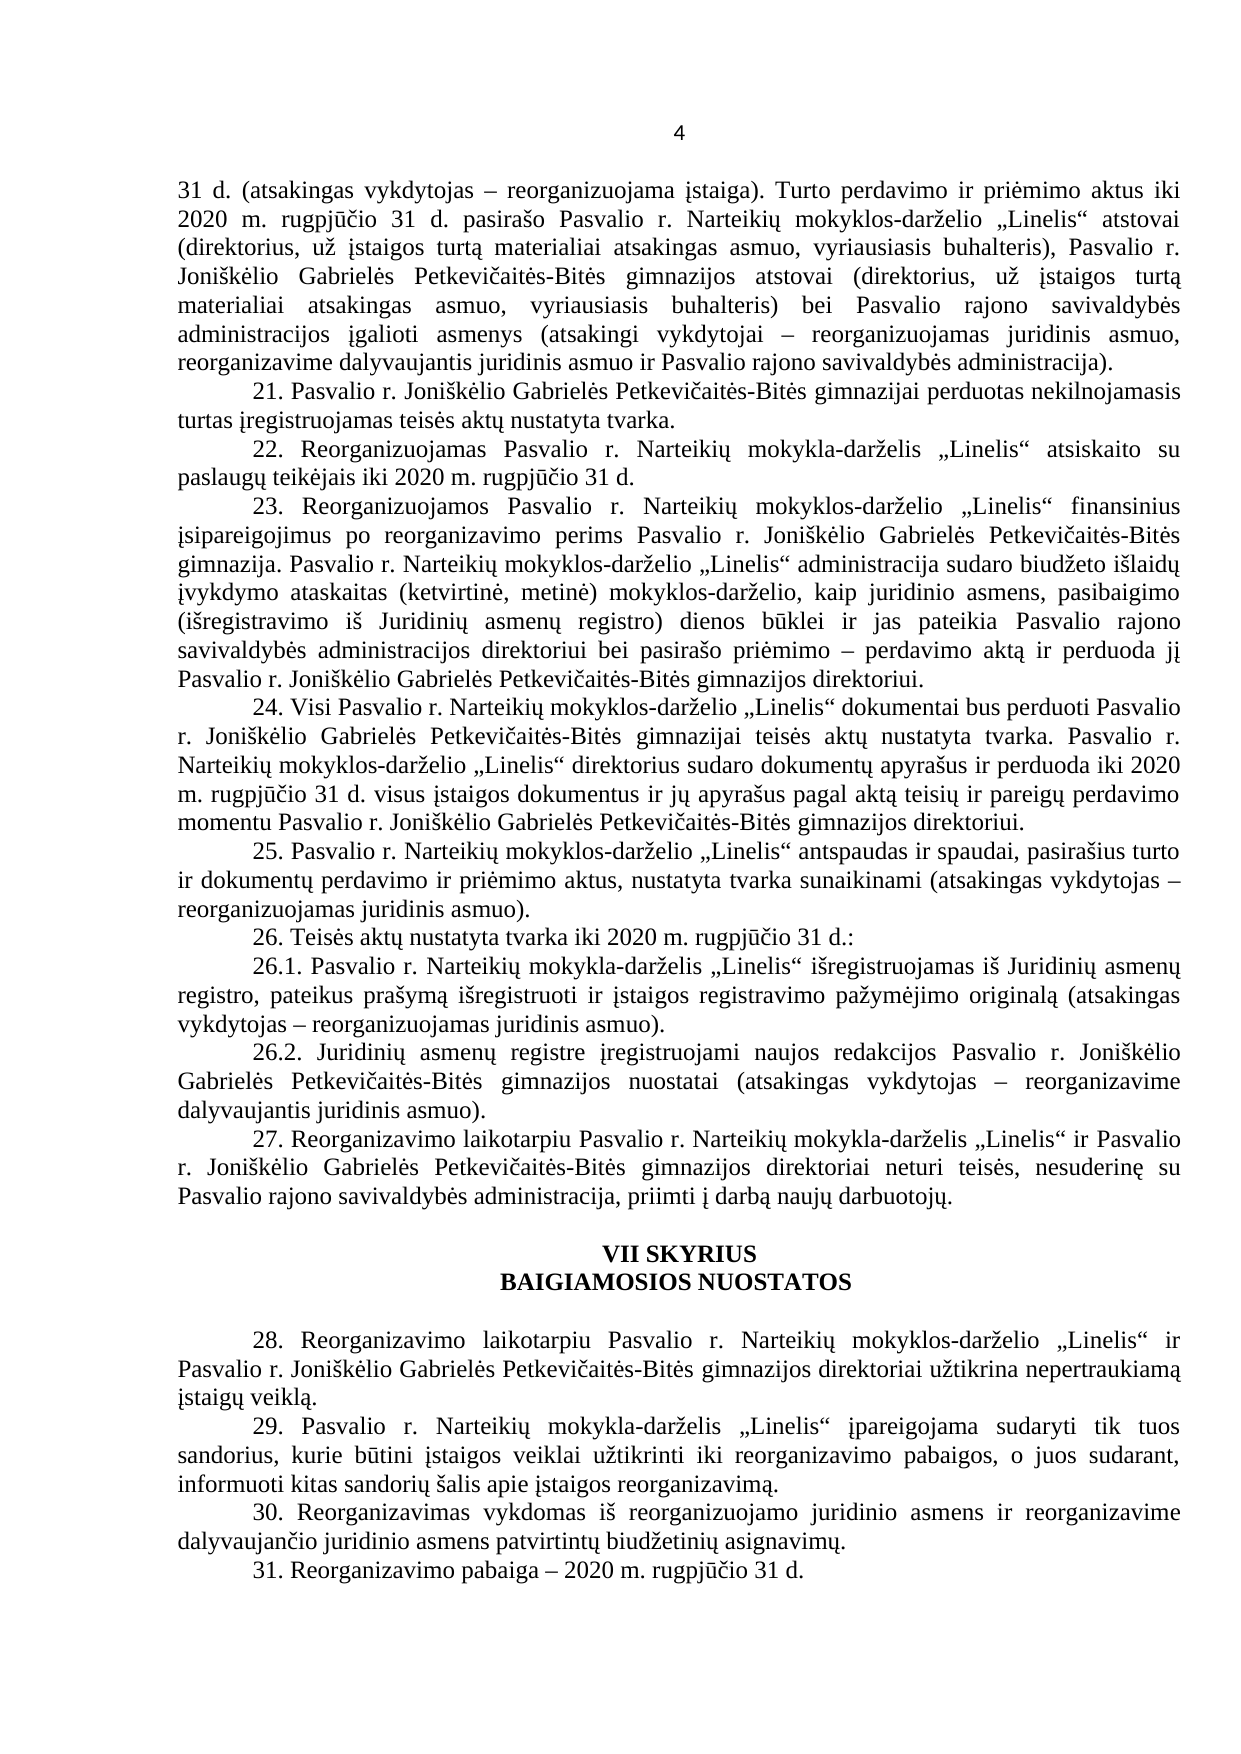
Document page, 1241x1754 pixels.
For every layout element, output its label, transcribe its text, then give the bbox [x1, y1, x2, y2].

text 25. Pasvalio r. Narteikių mokyklos-darželio „Linelis“ antspaudas ir spaudai, pasirašius turto ir dokumentų perdavimo ir priėmimo aktus, nustatyta tvarka sunaikinami (atsakingas vykdytojas – reorganizuojamas juridinis asmuo). [177, 836, 1181, 922]
text 28. Reorganizavimo laikotarpiu Pasvalio r. Narteikių mokyklos-darželio „Linelis“ ir Pasvalio r. Joniškėlio Gabrielės Petkevičaitės-Bitės gimnazijos direktoriai užtikrina nepertraukiamą įstaigų veiklą. [177, 1325, 1181, 1411]
text 22. Reorganizuojamas Pasvalio r. Narteikių mokykla-darželis „Linelis“ atsiskaito su paslaugų teikėjais iki 2020 m. rugpjūčio 31 d. [177, 434, 1181, 491]
text 24. Visi Pasvalio r. Narteikių mokyklos-darželio „Linelis“ dokumentai bus perduoti Pasvalio r. Joniškėlio Gabrielės Petkevičaitės-Bitės gimnazijai teisės aktų nustatyta tvarka. Pasvalio r. Narteikių mokyklos-darželio „Linelis“ direktorius sudaro dokumentų apyrašus ir perduoda iki 2020 m. rugpjūčio 31 d. visus įstaigos dokumentus ir jų apyrašus pagal aktą teisių ir pareigų perdavimo momentu Pasvalio r. Joniškėlio Gabrielės Petkevičaitės-Bitės gimnazijos direktoriui. [177, 692, 1181, 836]
text 26. Teisės aktų nustatyta tvarka iki 2020 m. rugpjūčio 31 d.: [177, 922, 1181, 951]
text 21. Pasvalio r. Joniškėlio Gabrielės Petkevičaitės-Bitės gimnazijai perduotas nekilnojamasis turtas įregistruojamas teisės aktų nustatyta tvarka. [177, 376, 1181, 434]
text 26.2. Juridinių asmenų registre įregistruojami naujos redakcijos Pasvalio r. Joniškėlio Gabrielės Petkevičaitės-Bitės gimnazijos nuostatai (atsakingas vykdytojas – reorganizavime dalyvaujantis juridinis asmuo). [177, 1037, 1181, 1124]
text 27. Reorganizavimo laikotarpiu Pasvalio r. Narteikių mokykla-darželis „Linelis“ ir Pasvalio r. Joniškėlio Gabrielės Petkevičaitės-Bitės gimnazijos direktoriai neturi teisės, nesuderinę su Pasvalio rajono savivaldybės administracija, priimti į darbą naujų darbuotojų. [177, 1124, 1181, 1210]
text BAIGIAMOSIOS NUOSTATOS [177, 1267, 1181, 1296]
text VII SKYRIUS [177, 1239, 1181, 1267]
text 30. Reorganizavimas vykdomas iš reorganizuojamo juridinio asmens ir reorganizavime dalyvaujančio juridinio asmens patvirtintų biudžetinių asignavimų. [177, 1497, 1181, 1555]
text 23. Reorganizuojamos Pasvalio r. Narteikių mokyklos-darželio „Linelis“ finansinius įsipareigojimus po reorganizavimo perims Pasvalio r. Joniškėlio Gabrielės Petkevičaitės-Bitės gimnazija. Pasvalio r. Narteikių mokyklos-darželio „Linelis“ administracija sudaro biudžeto išlaidų įvykdymo ataskaitas (ketvirtinė, metinė) mokyklos-darželio, kaip juridinio asmens, pasibaigimo (išregistravimo iš Juridinių asmenų registro) dienos būklei ir jas pateikia Pasvalio rajono savivaldybės administracijos direktoriui bei pasirašo priėmimo – perdavimo aktą ir perduoda jį Pasvalio r. Joniškėlio Gabrielės Petkevičaitės-Bitės gimnazijos direktoriui. [177, 491, 1181, 692]
text 26.1. Pasvalio r. Narteikių mokykla-darželis „Linelis“ išregistruojamas iš Juridinių asmenų registro, pateikus prašymą išregistruoti ir įstaigos registravimo pažymėjimo originalą (atsakingas vykdytojas – reorganizuojamas juridinis asmuo). [177, 951, 1181, 1037]
text 31 d. (atsakingas vykdytojas – reorganizuojama įstaiga). Turto perdavimo ir priėmimo aktus iki 2020 m. rugpjūčio 31 d. pasirašo Pasvalio r. Narteikių mokyklos-darželio „Linelis“ atstovai (direktorius, už įstaigos turtą materialiai atsakingas asmuo, vyriausiasis buhalteris), Pasvalio r. Joniškėlio Gabrielės Petkevičaitės-Bitės gimnazijos atstovai (direktorius, už įstaigos turtą materialiai atsakingas asmuo, vyriausiasis buhalteris) bei Pasvalio rajono savivaldybės administracijos įgalioti asmenys (atsakingi vykdytojai – reorganizuojamas juridinis asmuo, reorganizavime dalyvaujantis juridinis asmuo ir Pasvalio rajono savivaldybės administracija). [177, 175, 1181, 376]
text 29. Pasvalio r. Narteikių mokykla-darželis „Linelis“ įpareigojama sudaryti tik tuos sandorius, kurie būtini įstaigos veiklai užtikrinti iki reorganizavimo pabaigos, o juos sudarant, informuoti kitas sandorių šalis apie įstaigos reorganizavimą. [177, 1411, 1181, 1497]
text 31. Reorganizavimo pabaiga – 2020 m. rugpjūčio 31 d. [177, 1555, 1181, 1584]
